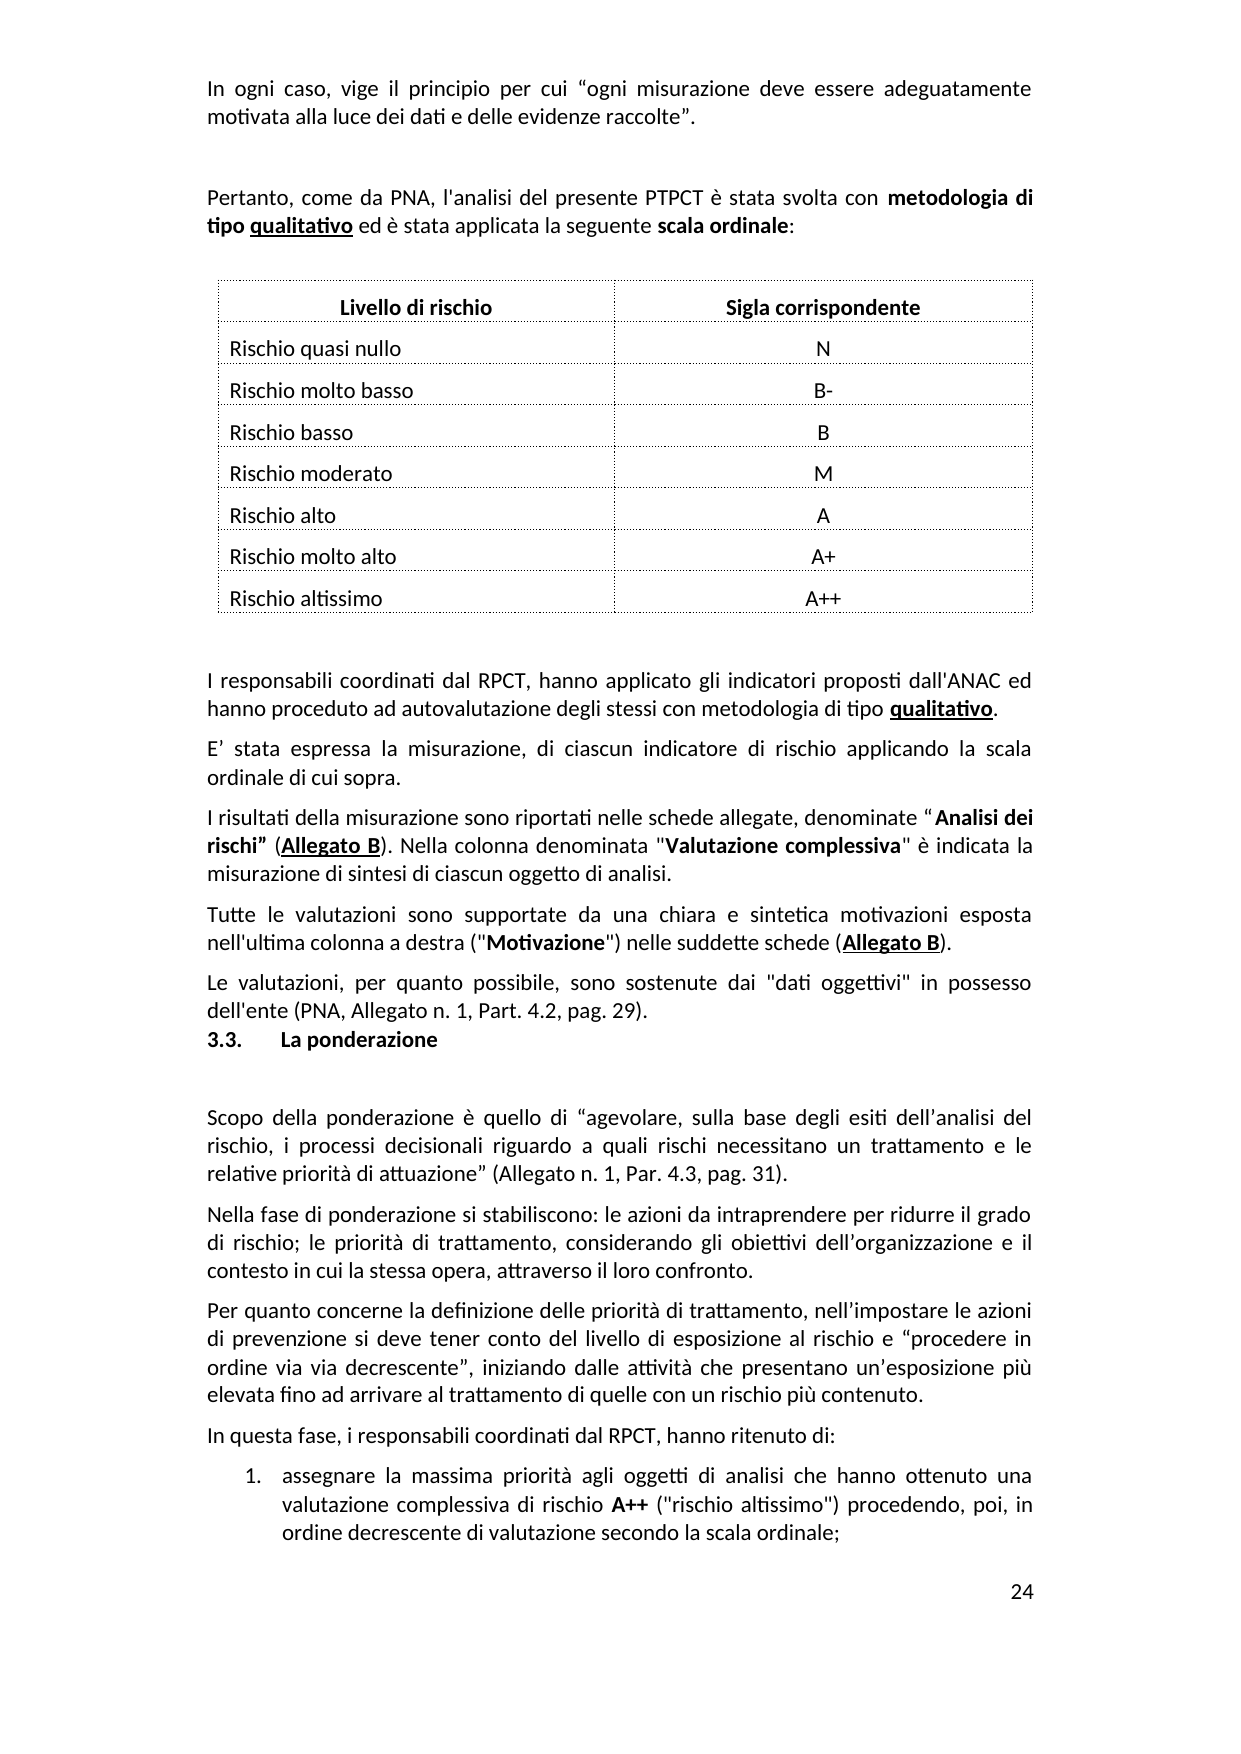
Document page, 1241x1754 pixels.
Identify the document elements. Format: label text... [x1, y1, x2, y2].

table_cell A+ [614, 529, 1032, 570]
table_cell B [614, 404, 1032, 446]
table_header Livello di rischio [218, 280, 614, 321]
text E’ stata espressa la misurazione, di ciascun indicatore di rischio applicando la scala ordinale di cui sopra. [207, 734, 1033, 791]
table_cell B- [614, 363, 1032, 404]
text Scopo della ponderazione è quello di “agevolare, sulla base degli esiti dell’analisi del rischio, i processi decisionali riguardo a quali rischi necessitano un trattamento e le relative priorità di attuazione” (Allegato n. 1, Par. 4.3, pag. 31). [207, 1103, 1033, 1187]
text Pertanto, come da PNA, l'analisi del presente PTPCT è stata svolta con metodologia di tipo qualitativo ed è stata applicata la seguente scala ordinale: [207, 183, 1033, 239]
table_cell Rischio altissimo [218, 570, 614, 612]
text In questa fase, i responsabili coordinati dal RPCT, hanno ritenuto di: [207, 1421, 1033, 1449]
text I responsabili coordinati dal RPCT, hanno applicato gli indicatori proposti dall'ANAC ed hanno proceduto ad autovalutazione degli stessi con metodologia di tipo qualitativo. [207, 666, 1033, 722]
table_cell Rischio alto [218, 487, 614, 529]
table_cell Rischio molto basso [218, 363, 614, 404]
text Per quanto concerne la definizione delle priorità di trattamento, nell’impostare le azioni di prevenzione si deve tener conto del livello di esposizione al rischio e “procedere in ordine via via decrescente”, iniziando dalle attività che presentano un’esposizione più elevata fino ad arrivare al trattamento di quelle con un rischio più contenuto. [207, 1297, 1033, 1409]
text I risultati della misurazione sono riportati nelle schede allegate, denominate “Analisi dei rischi” (Allegato B). Nella colonna denominata "Valutazione complessiva" è indicata la misurazione di sintesi di ciascun oggetto di analisi. [207, 803, 1033, 887]
table_cell Rischio molto alto [218, 529, 614, 570]
text Tutte le valutazioni sono supportate da una chiara e sintetica motivazioni esposta nell'ultima colonna a destra ("Motivazione") nelle suddette schede (Allegato B). [207, 900, 1033, 956]
table_cell M [614, 446, 1032, 487]
text In ogni caso, vige il principio per cui “ogni misurazione deve essere adeguatamente motivata alla luce dei dati e delle evidenze raccolte”. [207, 74, 1033, 130]
table_cell Rischio moderato [218, 446, 614, 487]
table_cell N [614, 321, 1032, 363]
table_cell Rischio basso [218, 404, 614, 446]
table_cell A [614, 487, 1032, 529]
table_cell Rischio quasi nullo [218, 321, 614, 363]
text Nella fase di ponderazione si stabiliscono: le azioni da intraprendere per ridurre il grado di rischio; le priorità di trattamento, considerando gli obiettivi dell’organizzazione e il contesto in cui la stessa opera, attraverso il loro confronto. [207, 1200, 1033, 1284]
table_header Sigla corrispondente [614, 280, 1032, 321]
list assegnare la massima priorità agli oggetti di analisi che hanno ottenuto una valutazione complessiva di rischio A++ ("rischio altissimo") procedendo, poi, in ordine decrescente di valutazione secondo la scala ordinale; [244, 1462, 1033, 1546]
list La ponderazione [207, 1024, 1033, 1053]
table_cell A++ [614, 570, 1032, 612]
text Le valutazioni, per quanto possibile, sono sostenute dai "dati oggettivi" in possesso dell'ente (PNA, Allegato n. 1, Part. 4.2, pag. 29). [207, 968, 1033, 1024]
